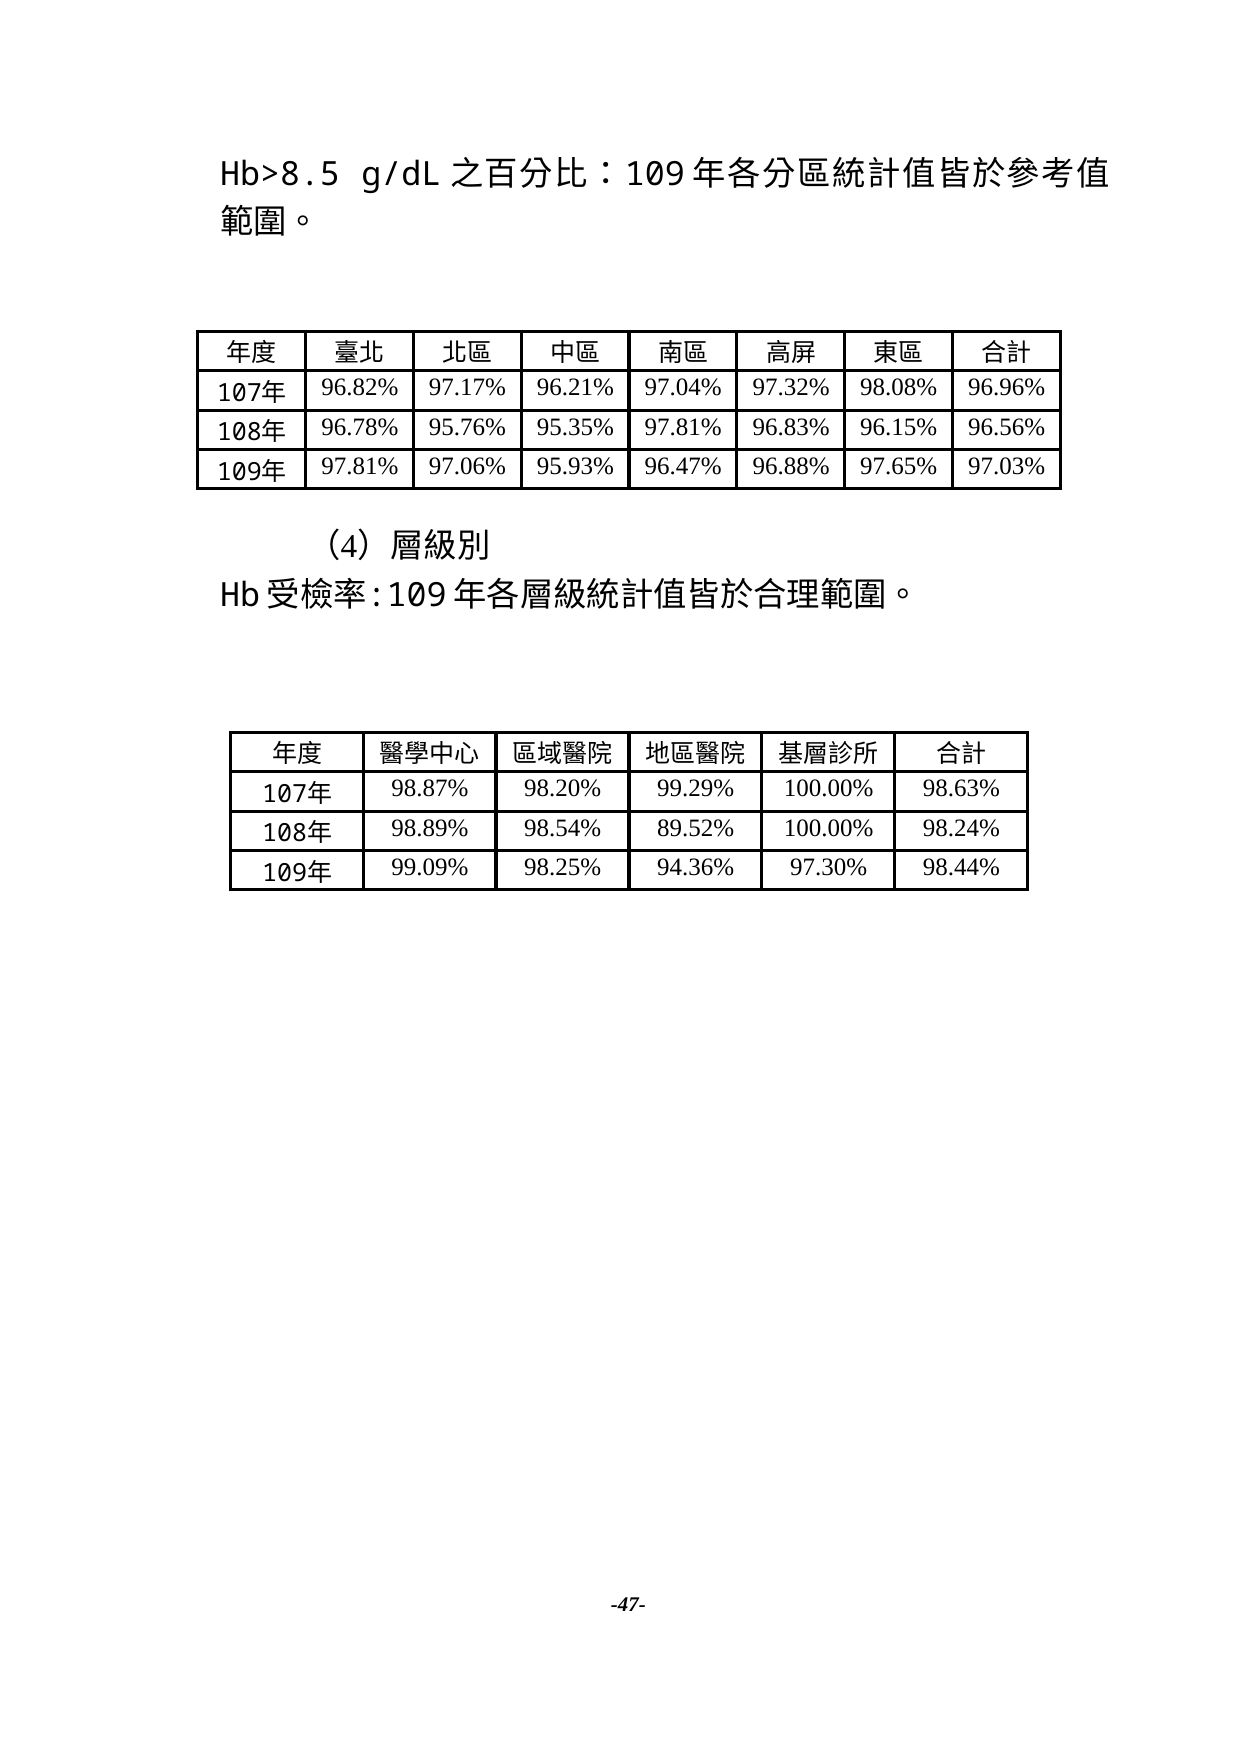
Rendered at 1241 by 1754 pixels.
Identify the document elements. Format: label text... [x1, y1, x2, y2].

table_cell 107年 [199, 372, 304, 408]
table_cell 96.47% [631, 451, 735, 487]
table_cell 99.29% [631, 773, 760, 809]
table_header 區域醫院 [498, 734, 627, 770]
table_header 合計 [896, 734, 1026, 770]
table_cell 96.88% [738, 451, 843, 487]
table_cell 97.81% [307, 451, 412, 487]
table_cell 98.08% [846, 372, 951, 408]
table_header 臺北 [307, 333, 412, 369]
table_header 南區 [631, 333, 735, 369]
table_cell 98.25% [498, 852, 627, 888]
table_cell 97.04% [631, 372, 735, 408]
table_cell 94.36% [631, 852, 760, 888]
table_cell 98.63% [896, 773, 1026, 809]
table_cell 98.54% [498, 813, 627, 849]
table_cell 96.83% [738, 412, 843, 448]
table_cell 98.20% [498, 773, 627, 809]
table_cell 97.81% [631, 412, 735, 448]
table_cell 95.76% [415, 412, 520, 448]
text Hb受檢率:109年各層級統計值皆於合理範圍。 [220, 567, 1111, 616]
table_cell 96.15% [846, 412, 951, 448]
table_header 高屏 [738, 333, 843, 369]
table_cell 98.24% [896, 813, 1026, 849]
table_cell 89.52% [631, 813, 760, 849]
table_cell 98.89% [365, 813, 494, 849]
table_cell 97.65% [846, 451, 951, 487]
table_cell 96.78% [307, 412, 412, 448]
table_header 年度 [232, 734, 362, 770]
table_cell 107年 [232, 773, 362, 809]
table_cell 95.35% [523, 412, 627, 448]
table_cell 96.96% [954, 372, 1059, 408]
table_cell 96.82% [307, 372, 412, 408]
table_header 北區 [415, 333, 520, 369]
table_cell 98.44% [896, 852, 1026, 888]
table_cell 100.00% [763, 813, 893, 849]
table_header 東區 [846, 333, 951, 369]
list 層級別 [307, 519, 1122, 567]
table_header 年度 [199, 333, 304, 369]
table_cell 95.93% [523, 451, 627, 487]
table_cell 96.56% [954, 412, 1059, 448]
table_cell 99.09% [365, 852, 494, 888]
table_cell 98.87% [365, 773, 494, 809]
table_cell 108年 [199, 412, 304, 448]
table_cell 97.06% [415, 451, 520, 487]
table_cell 97.03% [954, 451, 1059, 487]
table_cell 97.30% [763, 852, 893, 888]
table_cell 97.32% [738, 372, 843, 408]
table_cell 97.17% [415, 372, 520, 408]
table_cell 108年 [232, 813, 362, 849]
table_header 基層診所 [763, 734, 893, 770]
table_cell 96.21% [523, 372, 627, 408]
table_cell 109年 [232, 852, 362, 888]
table_header 合計 [954, 333, 1059, 369]
text Hb>8.5 g/dL之百分比：109年各分區統計值皆於參考值範圍。 [220, 147, 1111, 243]
table_cell 100.00% [763, 773, 893, 809]
table_header 醫學中心 [365, 734, 494, 770]
table_header 中區 [523, 333, 627, 369]
table_header 地區醫院 [631, 734, 760, 770]
table_cell 109年 [199, 451, 304, 487]
